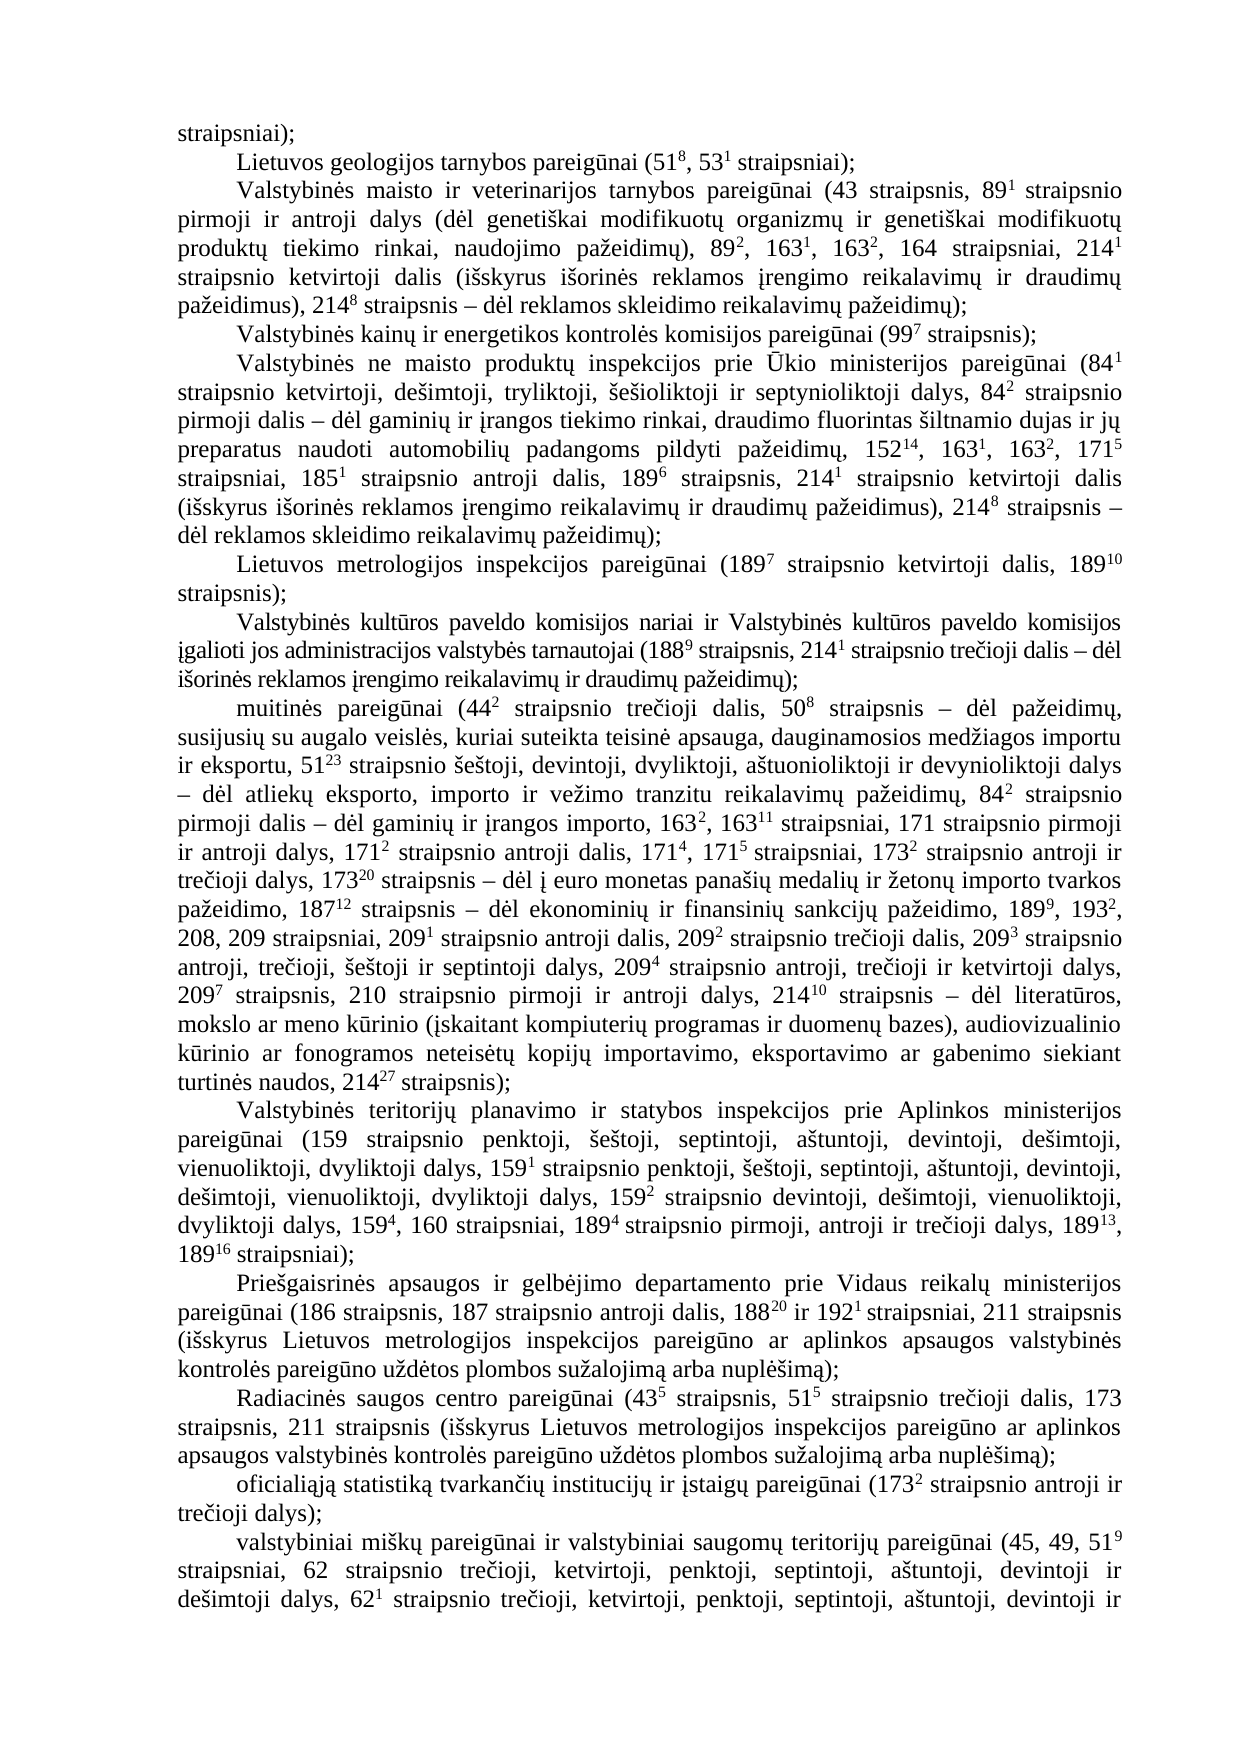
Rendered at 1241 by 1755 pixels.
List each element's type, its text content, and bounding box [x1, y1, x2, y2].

text Valstybinės teritorijų planavimo ir statybos inspekcijos prie Aplinkos ministerijos pareigūnai (159 straipsnio penktoji, šeštoji, septintoji, aštuntoji, devintoji, dešimtoji, vienuoliktoji, dvyliktoji dalys, 1591 straipsnio penktoji, šeštoji, septintoji, aštuntoji, devintoji, dešimtoji, vienuoliktoji, dvyliktoji dalys, 1592 straipsnio devintoji, dešimtoji, vienuoliktoji, dvyliktoji dalys, 1594, 160 straipsniai, 1894 straipsnio pirmoji, antroji ir trečioji dalys, 18913, 18916 straipsniai); [177, 1096, 1122, 1268]
text Priešgaisrinės apsaugos ir gelbėjimo departamento prie Vidaus reikalų ministerijos pareigūnai (186 straipsnis, 187 straipsnio antroji dalis, 18820 ir 1921 straipsniai, 211 straipsnis (išskyrus Lietuvos metrologijos inspekcijos pareigūno ar aplinkos apsaugos valstybinės kontrolės pareigūno uždėtos plombos sužalojimą arba nuplėšimą); [177, 1268, 1122, 1383]
text Valstybinės ne maisto produktų inspekcijos prie Ūkio ministerijos pareigūnai (841 straipsnio ketvirtoji, dešimtoji, tryliktoji, šešioliktoji ir septynioliktoji dalys, 842 straipsnio pirmoji dalis – dėl gaminių ir įrangos tiekimo rinkai, draudimo fluorintas šiltnamio dujas ir jų preparatus naudoti automobilių padangoms pildyti pažeidimų, 15214, 1631, 1632, 1715 straipsniai, 1851 straipsnio antroji dalis, 1896 straipsnis, 2141 straipsnio ketvirtoji dalis (išskyrus išorinės reklamos įrengimo reikalavimų ir draudimų pažeidimus), 2148 straipsnis – dėl reklamos skleidimo reikalavimų pažeidimų); [177, 348, 1122, 549]
text Valstybinės kainų ir energetikos kontrolės komisijos pareigūnai (997 straipsnis); [177, 319, 1122, 348]
text Valstybinės maisto ir veterinarijos tarnybos pareigūnai (43 straipsnis, 891 straipsnio pirmoji ir antroji dalys (dėl genetiškai modifikuotų organizmų ir genetiškai modifikuotų produktų tiekimo rinkai, naudojimo pažeidimų), 892, 1631, 1632, 164 straipsniai, 2141 straipsnio ketvirtoji dalis (išskyrus išorinės reklamos įrengimo reikalavimų ir draudimų pažeidimus), 2148 straipsnis – dėl reklamos skleidimo reikalavimų pažeidimų); [177, 176, 1122, 319]
text Lietuvos geologijos tarnybos pareigūnai (518, 531 straipsniai); [177, 147, 1122, 176]
text Valstybinės kultūros paveldo komisijos nariai ir Valstybinės kultūros paveldo komisijos įgalioti jos administracijos valstybės tarnautojai (1889 straipsnis, 2141 straipsnio trečioji dalis – dėl išorinės reklamos įrengimo reikalavimų ir draudimų pažeidimų); [177, 607, 1122, 693]
text valstybiniai miškų pareigūnai ir valstybiniai saugomų teritorijų pareigūnai (45, 49, 519 straipsniai, 62 straipsnio trečioji, ketvirtoji, penktoji, septintoji, aštuntoji, devintoji ir dešimtoji dalys, 621 straipsnio trečioji, ketvirtoji, penktoji, septintoji, aštuntoji, devintoji ir [177, 1527, 1122, 1613]
text muitinės pareigūnai (442 straipsnio trečioji dalis, 508 straipsnis – dėl pažeidimų, susijusių su augalo veislės, kuriai suteikta teisinė apsauga, dauginamosios medžiagos importu ir eksportu, 5123 straipsnio šeštoji, devintoji, dvyliktoji, aštuonioliktoji ir devynioliktoji dalys – dėl atliekų eksporto, importo ir vežimo tranzitu reikalavimų pažeidimų, 842 straipsnio pirmoji dalis – dėl gaminių ir įrangos importo, 1632, 16311 straipsniai, 171 straipsnio pirmoji ir antroji dalys, 1712 straipsnio antroji dalis, 1714, 1715 straipsniai, 1732 straipsnio antroji ir trečioji dalys, 17320 straipsnis – dėl į euro monetas panašių medalių ir žetonų importo tvarkos pažeidimo, 18712 straipsnis – dėl ekonominių ir finansinių sankcijų pažeidimo, 1899, 1932, 208, 209 straipsniai, 2091 straipsnio antroji dalis, 2092 straipsnio trečioji dalis, 2093 straipsnio antroji, trečioji, šeštoji ir septintoji dalys, 2094 straipsnio antroji, trečioji ir ketvirtoji dalys, 2097 straipsnis, 210 straipsnio pirmoji ir antroji dalys, 21410 straipsnis – dėl literatūros, mokslo ar meno kūrinio (įskaitant kompiuterių programas ir duomenų bazes), audiovizualinio kūrinio ar fonogramos neteisėtų kopijų importavimo, eksportavimo ar gabenimo siekiant turtinės naudos, 21427 straipsnis); [177, 693, 1122, 1096]
text oficialiąją statistiką tvarkančių institucijų ir įstaigų pareigūnai (1732 straipsnio antroji ir trečioji dalys); [177, 1469, 1122, 1527]
text straipsniai); [177, 118, 1122, 147]
text Lietuvos metrologijos inspekcijos pareigūnai (1897 straipsnio ketvirtoji dalis, 18910 straipsnis); [177, 549, 1122, 607]
text Radiacinės saugos centro pareigūnai (435 straipsnis, 515 straipsnio trečioji dalis, 173 straipsnis, 211 straipsnis (išskyrus Lietuvos metrologijos inspekcijos pareigūno ar aplinkos apsaugos valstybinės kontrolės pareigūno uždėtos plombos sužalojimą arba nuplėšimą); [177, 1383, 1122, 1469]
